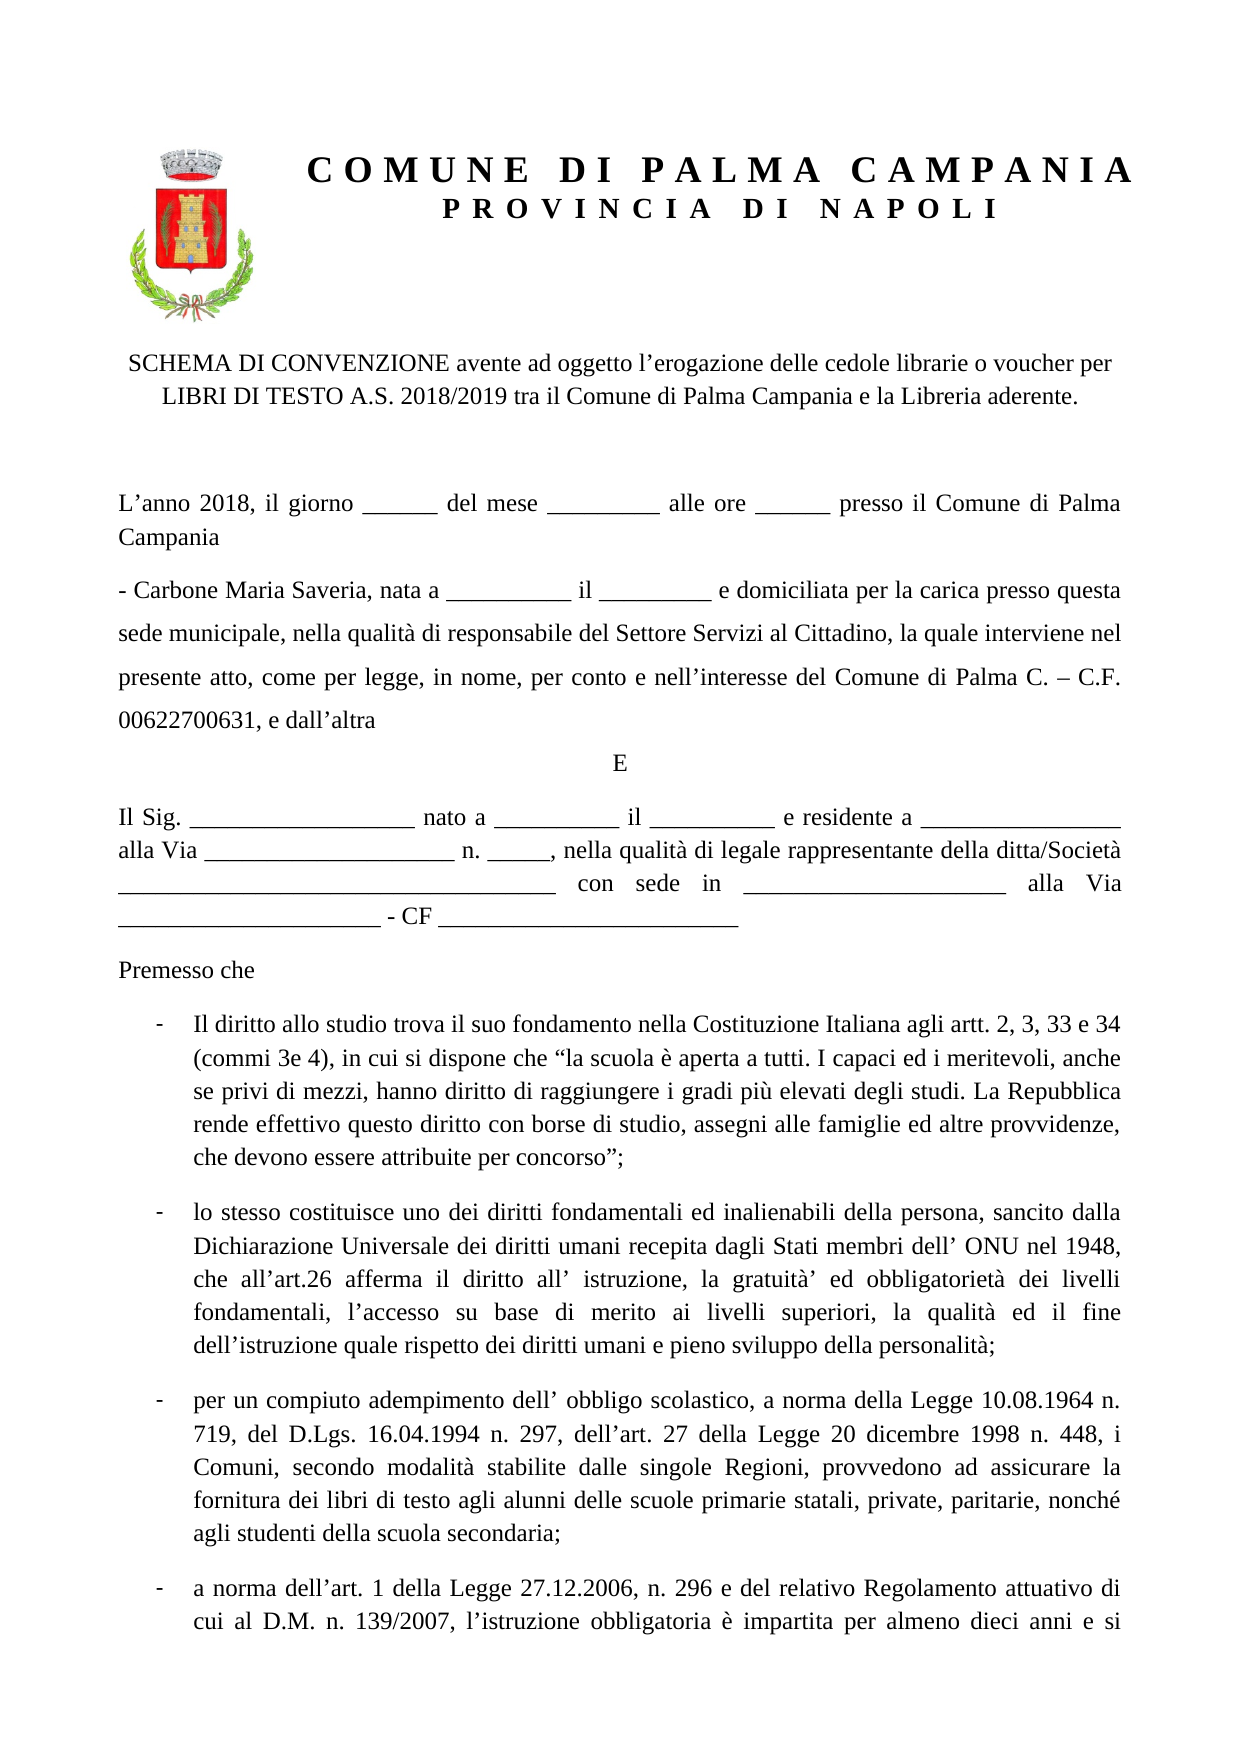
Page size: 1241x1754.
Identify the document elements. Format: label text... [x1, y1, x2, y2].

text SCHEMA DI CONVENZIONE avente ad oggetto l’erogazione delle cedole librarie o voucher per LIBRI DI TESTO A.S. 2018/2019 tra il Comune di Palma Campania e la Libreria aderente. [118, 348, 1122, 409]
text Premesso che [118, 955, 1122, 983]
text L’anno 2018, il giorno ______ del mese _________ alle ore ______ presso il Comune di Palma Campania [118, 488, 1122, 550]
text Il Sig. __________________ nato a __________ il __________ e residente a ________________ alla Via ____________________ n. _____, nella qualità di legale rappresentante della ditta/Società ___________________________________ con sede in _____________________ alla Via _____________________ - CF ________________________ [118, 802, 1122, 929]
list lo stesso costituisce uno dei diritti fondamentali ed inalienabili della persona, sancito dalla Dichiarazione Universale dei diritti umani recepita dagli Stati membri dell’ ONU nel 1948, che all’art.26 afferma il diritto all’ istruzione, la gratuità’ ed obbligatorietà dei livelli fondamentali, l’accesso su base di merito ai livelli superiori, la qualità ed il fine dell’istruzione quale rispetto dei diritti umani e pieno sviluppo della personalità; [156, 1196, 1122, 1359]
list per un compiuto adempimento dell’ obbligo scolastico, a norma della Legge 10.08.1964 n. 719, del D.Lgs. 16.04.1994 n. 297, dell’art. 27 della Legge 20 dicembre 1998 n. 448, i Comuni, secondo modalità stabilite dalle singole Regioni, provvedono ad assicurare la fornitura dei libri di testo agli alunni delle scuole primarie statali, private, paritarie, nonché agli studenti della scuola secondaria; [156, 1384, 1122, 1547]
table_header COMUNE DI PALMA CAMPANIA PROVINCIA DI NAPOLI [291, 148, 1147, 348]
list a norma dell’art. 1 della Legge 27.12.2006, n. 296 e del relativo Regolamento attuativo di cui al D.M. n. 139/2007, l’istruzione obbligatoria è impartita per almeno dieci anni e si [156, 1572, 1122, 1635]
list Il diritto allo studio trova il suo fondamento nella Costituzione Italiana agli artt. 2, 3, 33 e 34 (commi 3e 4), in cui si dispone che “la scuola è aperta a tutti. I capaci ed i meritevoli, anche se privi di mezzi, hanno diritto di raggiungere i gradi più elevati degli studi. La Repubblica rende effettivo questo diritto con borse di studio, assegni alle famiglie ed altre provvidenze, che devono essere attribuite per concorso”; [156, 1008, 1122, 1171]
text E [118, 748, 1122, 777]
table_header [91, 148, 291, 348]
text - Carbone Maria Saveria, nata a __________ il _________ e domiciliata per la carica presso questa sede municipale, nella qualità di responsabile del Settore Servizi al Cittadino, la quale interviene nel presente atto, come per legge, in nome, per conto e nell’interesse del Comune di Palma C. – C.F. 00622700631, e dall’altra [118, 575, 1122, 733]
